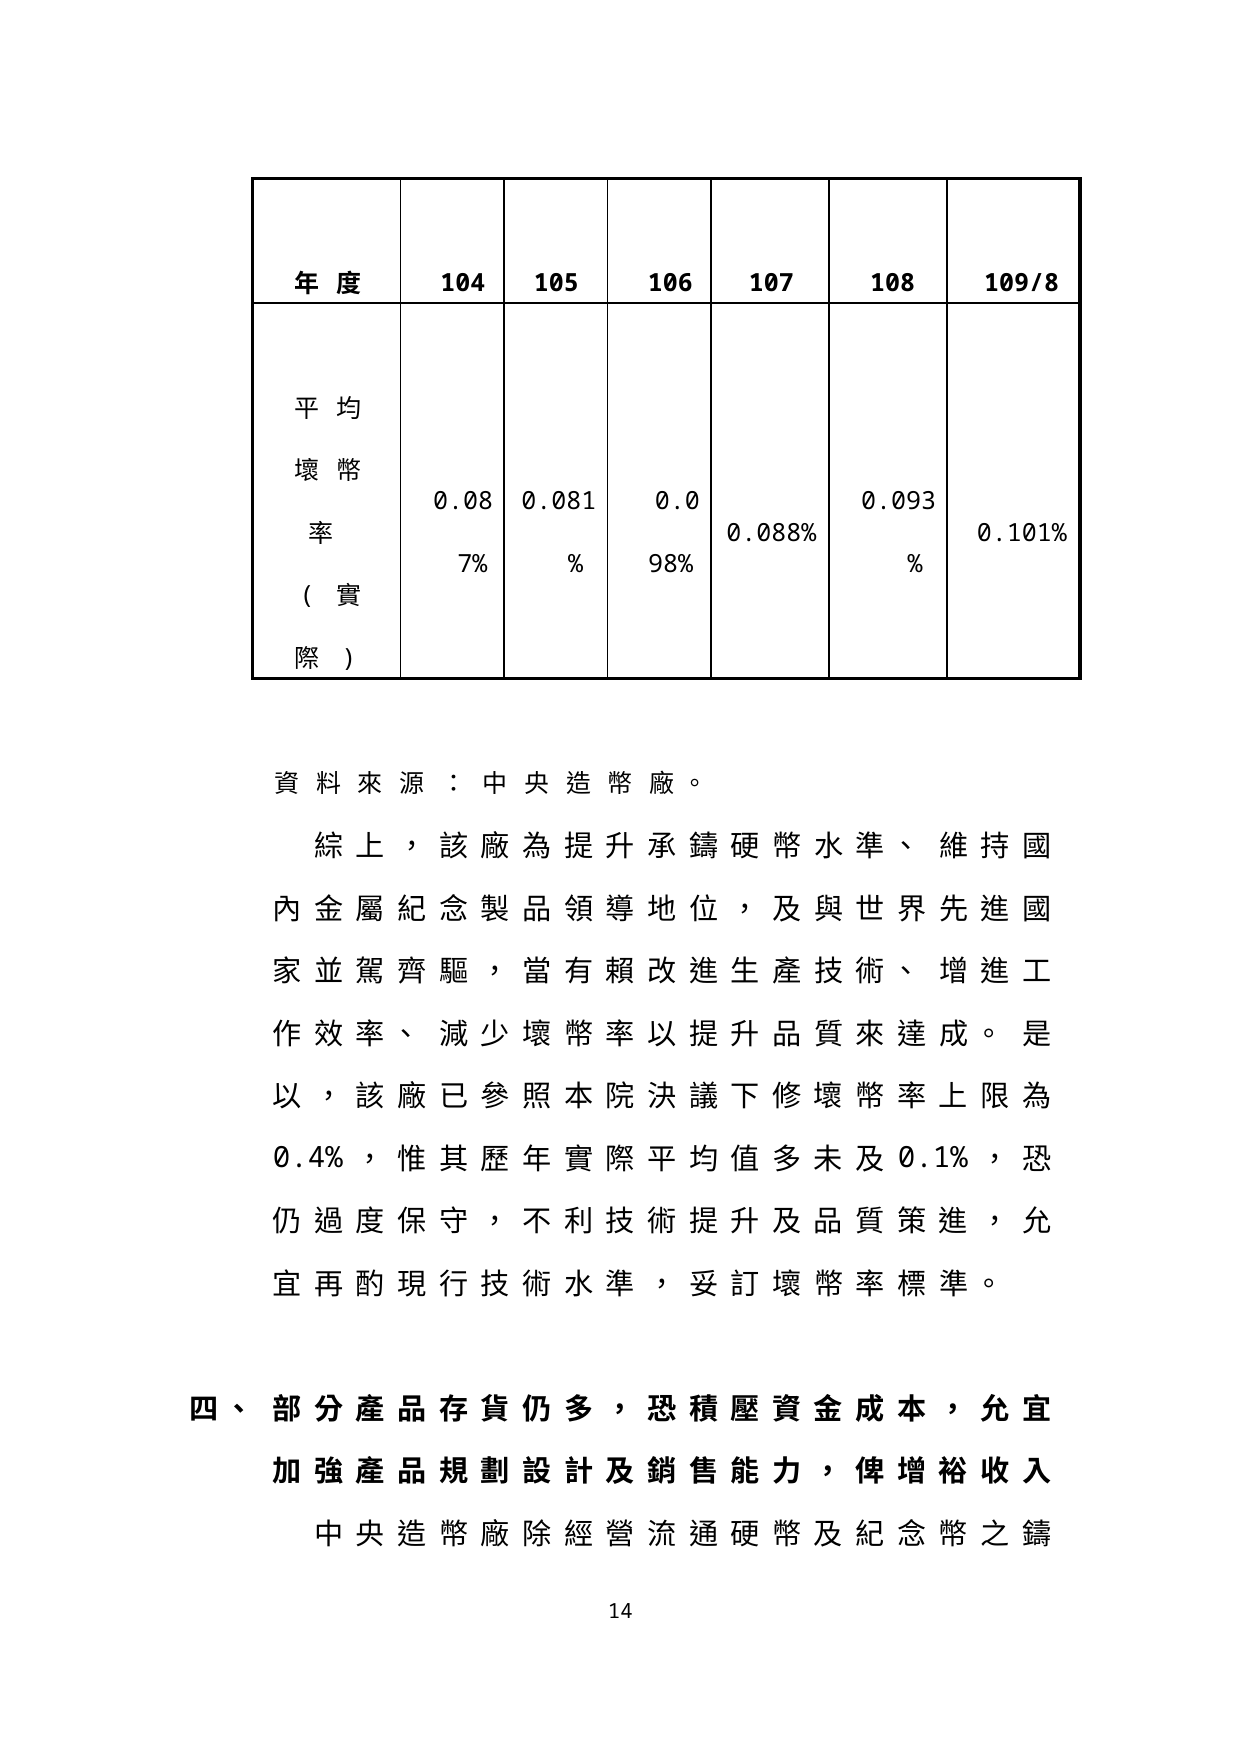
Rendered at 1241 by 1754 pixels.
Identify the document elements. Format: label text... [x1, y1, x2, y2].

table_header 106 [608, 180, 710, 302]
table_cell 0.087% [401, 304, 503, 677]
table_header 109/8 [948, 180, 1078, 302]
table_cell 平均壞幣率(實際) [254, 304, 400, 677]
text 中央造幣廠除經營流通硬幣及紀念幣之鑄 [242, 1490, 1058, 1552]
text 資料來源：中央造幣廠。 [242, 740, 1058, 802]
table_header 108 [830, 180, 946, 302]
table_header 104 [401, 180, 503, 302]
table_cell 0.098% [608, 304, 710, 677]
text 綜上，該廠為提升承鑄硬幣水準、維持國內金屬紀念製品領導地位，及與世界先進國家並駕齊驅，當有賴改進生產技術、增進工作效率、減少壞幣率以提升品質來達成。是以，該廠已參照本院決議下修壞幣率上限為0.4%，惟其歷年實際平均值多未及0.1%，恐仍過度保守，不利技術提升及品質策進，允宜再酌現行技術水準，妥訂壞幣率標準。 [242, 802, 1058, 1302]
table_header 105 [505, 180, 607, 302]
table_cell 0.093% [830, 304, 946, 677]
table_cell 0.081% [505, 304, 607, 677]
table_cell 0.088% [712, 304, 828, 677]
text 四、部分產品存貨仍多，恐積壓資金成本，允宜加強產品規劃設計及銷售能力，俾增裕收入 [183, 1365, 1058, 1490]
table_cell 0.101% [948, 304, 1078, 677]
table_header 年度 [254, 180, 400, 302]
table_header 107 [712, 180, 828, 302]
